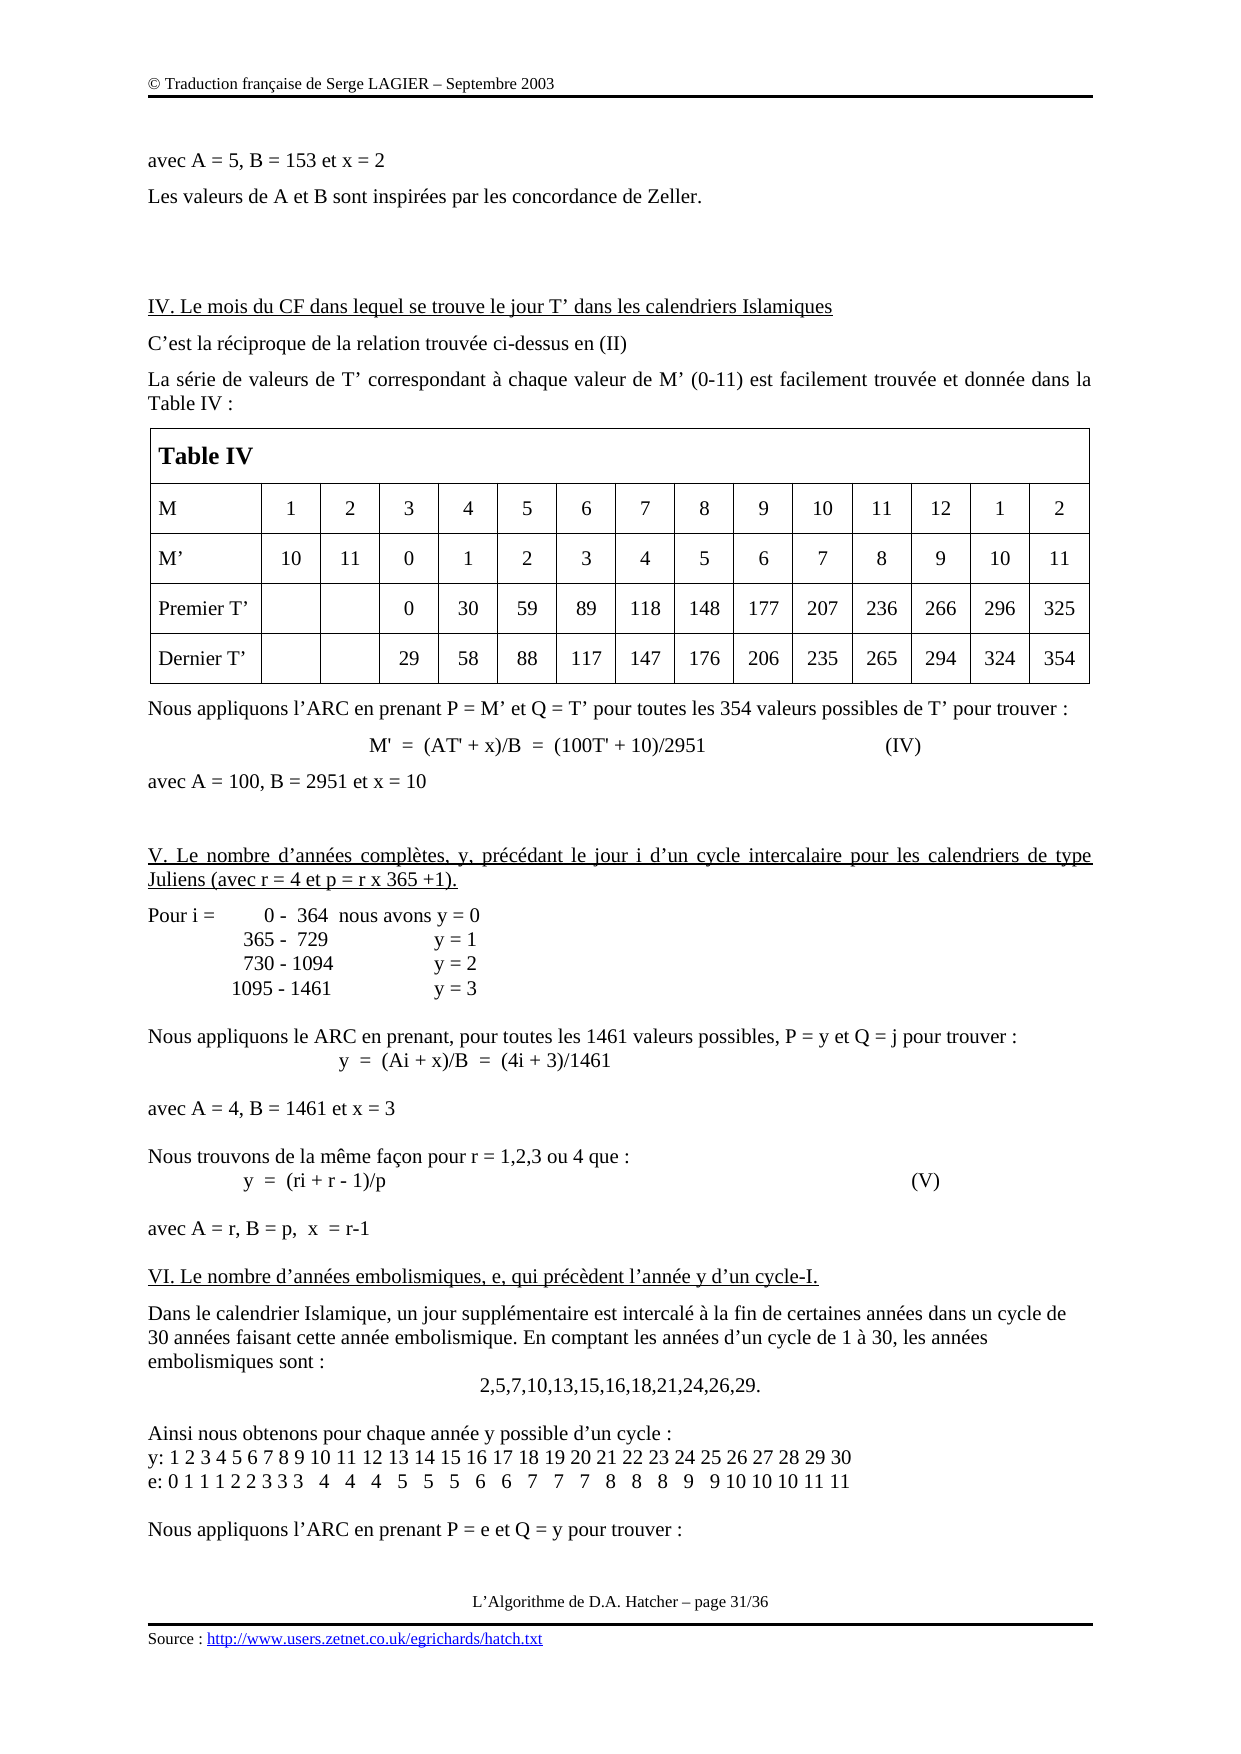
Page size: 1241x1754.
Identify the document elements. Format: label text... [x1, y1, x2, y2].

text M' = (AT' + x)/B = (100T' + 10)/2951 (IV) [148, 733, 1093, 757]
table_cell Dernier T’ [151, 634, 261, 683]
text Ainsi nous obtenons pour chaque année y possible d’un cycle : [148, 1421, 1093, 1445]
table_cell 10 [971, 534, 1029, 583]
table_cell 4 [616, 534, 674, 583]
table_cell 118 [616, 584, 674, 633]
table_cell 12 [912, 484, 970, 532]
table_cell 207 [793, 584, 852, 633]
table_cell M’ [151, 534, 261, 583]
text avec A = 5, B = 153 et x = 2 [148, 148, 1093, 172]
table_cell 266 [912, 584, 970, 633]
table_cell 11 [321, 534, 379, 583]
text 1095 - 1461 y = 3 [148, 975, 1093, 999]
text e: 0 1 1 1 2 2 3 3 3 4 4 4 5 5 5 6 6 7 7 7 8 8 8 9 9 10 10 10 11 11 [148, 1469, 1093, 1493]
table_cell 9 [734, 484, 792, 532]
table_cell 4 [439, 484, 497, 532]
table_cell 324 [971, 634, 1029, 683]
table_cell 8 [675, 484, 733, 532]
table_header Table IV [151, 429, 1089, 482]
table_cell 1 [971, 484, 1029, 532]
text 365 - 729 y = 1 [148, 927, 1093, 951]
table_cell 2 [498, 534, 556, 583]
text y = (Ai + x)/B = (4i + 3)/1461 [148, 1048, 1093, 1072]
table_cell 7 [793, 534, 852, 583]
table_cell 206 [734, 634, 792, 683]
text avec A = 4, B = 1461 et x = 3 [148, 1096, 1093, 1120]
table_cell 58 [439, 634, 497, 683]
text Les valeurs de A et B sont inspirées par les concordance de Zeller. [148, 184, 1093, 208]
text Dans le calendrier Islamique, un jour supplémentaire est intercalé à la fin de certaines années dans un cycle de 30 années faisant cette année embolismique. En comptant les années d’un cycle de 1 à 30, les années embolismiques sont : [148, 1301, 1093, 1373]
table_cell [262, 634, 320, 683]
table_cell 354 [1030, 634, 1089, 683]
table_cell 296 [971, 584, 1029, 633]
table_cell 7 [616, 484, 674, 532]
table_cell M [151, 484, 261, 532]
table_cell 59 [498, 584, 556, 633]
text Nous trouvons de la même façon pour r = 1,2,3 ou 4 que : [148, 1144, 1093, 1168]
table_cell 6 [557, 484, 615, 532]
text V. Le nombre d’années complètes, y, précédant le jour i d’un cycle intercalaire pour les calendriers de type [148, 843, 1093, 863]
table_cell 1 [262, 484, 320, 532]
text La série de valeurs de T’ correspondant à chaque valeur de M’ (0-11) est facilement trouvée et donnée dans la Table IV : [148, 367, 1093, 415]
table_cell 325 [1030, 584, 1089, 633]
table_cell 235 [793, 634, 852, 683]
table_cell 5 [498, 484, 556, 532]
table_cell 88 [498, 634, 556, 683]
table_cell 148 [675, 584, 733, 633]
text Juliens (avec r = 4 et p = r x 365 +1). [148, 865, 1093, 891]
text C’est la réciproque de la relation trouvée ci-dessus en (II) [148, 330, 1093, 354]
text 730 - 1094 y = 2 [148, 951, 1093, 975]
text 2,5,7,10,13,15,16,18,21,24,26,29. [148, 1373, 1093, 1397]
table_cell [262, 584, 320, 633]
table_cell 117 [557, 634, 615, 683]
table_cell 265 [853, 634, 911, 683]
text Nous appliquons l’ARC en prenant P = M’ et Q = T’ pour toutes les 354 valeurs possibles de T’ pour trouver : [148, 696, 1093, 720]
table_cell 8 [853, 534, 911, 583]
table_cell 0 [380, 534, 438, 583]
table_cell 1 [439, 534, 497, 583]
table_cell 9 [912, 534, 970, 583]
table_cell 294 [912, 634, 970, 683]
table_cell 10 [793, 484, 852, 532]
table_cell 10 [262, 534, 320, 583]
text Pour i = 0 - 364 nous avons y = 0 [148, 903, 1093, 927]
table_cell 176 [675, 634, 733, 683]
table_cell 11 [1030, 534, 1089, 583]
text VI. Le nombre d’années embolismiques, e, qui précèdent l’année y d’un cycle-I. [148, 1264, 1093, 1288]
table_cell 89 [557, 584, 615, 633]
text y: 1 2 3 4 5 6 7 8 9 10 11 12 13 14 15 16 17 18 19 20 21 22 23 24 25 26 27 28 29 30 [148, 1445, 1093, 1469]
table_cell 6 [734, 534, 792, 583]
table_cell 147 [616, 634, 674, 683]
table_cell [321, 584, 379, 633]
table_cell 0 [380, 584, 438, 633]
table_cell 177 [734, 584, 792, 633]
text IV. Le mois du CF dans lequel se trouve le jour T’ dans les calendriers Islamiques [148, 294, 1093, 318]
table_cell 30 [439, 584, 497, 633]
text avec A = r, B = p, x = r-1 [148, 1216, 1093, 1240]
text Nous appliquons l’ARC en prenant P = e et Q = y pour trouver : [148, 1517, 1093, 1541]
table_cell 5 [675, 534, 733, 583]
table_cell 11 [853, 484, 911, 532]
table_cell [321, 634, 379, 683]
table_cell 236 [853, 584, 911, 633]
table_cell 2 [321, 484, 379, 532]
table_cell Premier T’ [151, 584, 261, 633]
text Nous appliquons le ARC en prenant, pour toutes les 1461 valeurs possibles, P = y et Q = j pour trouver : [148, 1023, 1093, 1048]
table_cell 3 [557, 534, 615, 583]
table_cell 2 [1030, 484, 1089, 532]
text avec A = 100, B = 2951 et x = 10 [148, 769, 1093, 793]
text y = (ri + r - 1)/p (V) [148, 1168, 1093, 1192]
table_cell 29 [380, 634, 438, 683]
table_cell 3 [380, 484, 438, 532]
